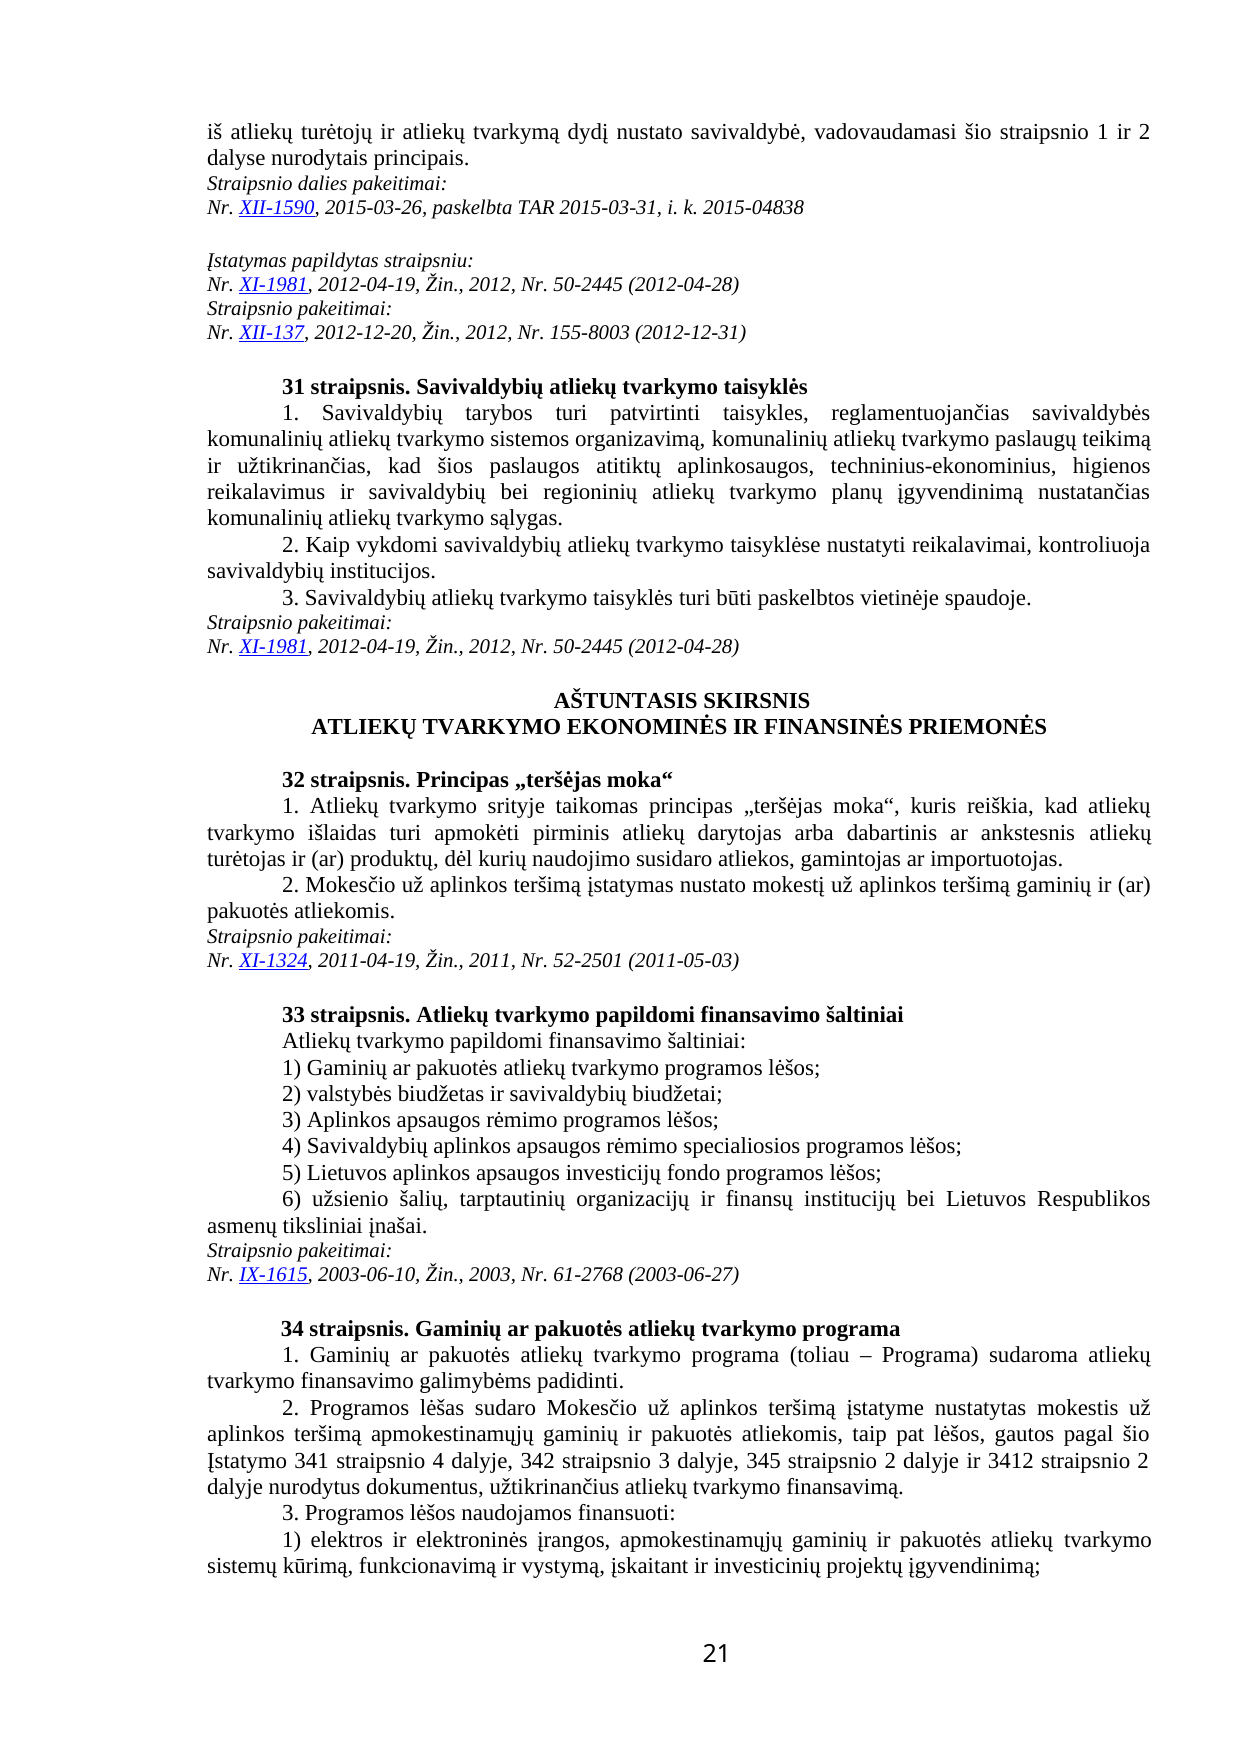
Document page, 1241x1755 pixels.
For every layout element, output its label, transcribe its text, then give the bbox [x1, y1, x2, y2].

text 2. Programos lėšas sudaro Mokesčio už aplinkos teršimą įstatyme nustatytas mokestis už aplinkos teršimą apmokestinamųjų gaminių ir pakuotės atliekomis, taip pat lėšos, gautos pagal šio Įstatymo 341 straipsnio 4 dalyje, 342 straipsnio 3 dalyje, 345 straipsnio 2 dalyje ir 3412 straipsnio 2 dalyje nurodytus dokumentus, užtikrinančius atliekų tvarkymo finansavimą. [207, 1394, 1152, 1499]
text 3. Savivaldybių atliekų tvarkymo taisyklės turi būti paskelbtos vietinėje spaudoje. [207, 583, 1152, 610]
text 1) elektros ir elektroninės įrangos, apmokestinamųjų gaminių ir pakuotės atliekų tvarkymo sistemų kūrimą, funkcionavimą ir vystymą, įskaitant ir investicinių projektų įgyvendinimą; [207, 1526, 1152, 1578]
text Straipsnio dalies pakeitimai: [207, 171, 1152, 195]
text 1) Gaminių ar pakuotės atliekų tvarkymo programos lėšos; [207, 1053, 1152, 1080]
text 6) užsienio šalių, tarptautinių organizacijų ir finansų institucijų bei Lietuvos Respublikos asmenų tiksliniai įnašai. [207, 1185, 1152, 1238]
text 2. Mokesčio už aplinkos teršimą įstatymas nustato mokestį už aplinkos teršimą gaminių ir (ar) pakuotės atliekomis. [207, 871, 1152, 924]
subtitle aštuntasis skirsnis [207, 687, 1152, 713]
text 4) Savivaldybių aplinkos apsaugos rėmimo specialiosios programos lėšos; [207, 1133, 1152, 1159]
text Nr. XI-1324, 2011-04-19, Žin., 2011, Nr. 52-2501 (2011-05-03) [207, 948, 1152, 972]
text Nr. XI-1981, 2012-04-19, Žin., 2012, Nr. 50-2445 (2012-04-28) [207, 272, 1152, 296]
text 34 straipsnis. Gaminių ar pakuotės atliekų tvarkymo programa [281, 1315, 1152, 1341]
text Straipsnio pakeitimai: [207, 924, 1152, 948]
text 1. Savivaldybių tarybos turi patvirtinti taisykles, reglamentuojančias savivaldybės komunalinių atliekų tvarkymo sistemos organizavimą, komunalinių atliekų tvarkymo paslaugų teikimą ir užtikrinančias, kad šios paslaugos atitiktų aplinkosaugos, techninius-ekonominius, higienos reikalavimus ir savivaldybių bei regioninių atliekų tvarkymo planų įgyvendinimą nustatančias komunalinių atliekų tvarkymo sąlygas. [207, 399, 1152, 531]
text 2. Kaip vykdomi savivaldybių atliekų tvarkymo taisyklėse nustatyti reikalavimai, kontroliuoja savivaldybių institucijos. [207, 531, 1152, 583]
text Nr. XII-137, 2012-12-20, Žin., 2012, Nr. 155-8003 (2012-12-31) [207, 320, 1152, 344]
text Nr. XI-1981, 2012-04-19, Žin., 2012, Nr. 50-2445 (2012-04-28) [207, 634, 1152, 658]
text 3. Programos lėšos naudojamos finansuoti: [207, 1499, 1152, 1526]
text 3) Aplinkos apsaugos rėmimo programos lėšos; [207, 1106, 1152, 1133]
text ATLIEKŲ TVARKYMO EKONOMINĖS IR FINANSINĖS PRIEMONĖS [207, 713, 1152, 739]
text 33 straipsnis. Atliekų tvarkymo papildomi finansavimo šaltiniai [207, 1001, 1152, 1027]
text Nr. XII-1590, 2015-03-26, paskelbta TAR 2015-03-31, i. k. 2015-04838 [207, 195, 1152, 219]
text Straipsnio pakeitimai: [207, 296, 1152, 320]
text 1. Gaminių ar pakuotės atliekų tvarkymo programa (toliau – Programa) sudaroma atliekų tvarkymo finansavimo galimybėms padidinti. [207, 1341, 1152, 1394]
text iš atliekų turėtojų ir atliekų tvarkymą dydį nustato savivaldybė, vadovaudamasi šio straipsnio 1 ir 2 dalyse nurodytais principais. [207, 118, 1152, 171]
text 2) valstybės biudžetas ir savivaldybių biudžetai; [207, 1080, 1152, 1106]
text Straipsnio pakeitimai: [207, 610, 1152, 634]
text Nr. IX-1615, 2003-06-10, Žin., 2003, Nr. 61-2768 (2003-06-27) [207, 1262, 1152, 1286]
text Įstatymas papildytas straipsniu: [207, 248, 1152, 272]
text Straipsnio pakeitimai: [207, 1238, 1152, 1262]
text 5) Lietuvos aplinkos apsaugos investicijų fondo programos lėšos; [207, 1159, 1152, 1185]
text 31 straipsnis. Savivaldybių atliekų tvarkymo taisyklės [207, 373, 1152, 399]
text Atliekų tvarkymo papildomi finansavimo šaltiniai: [207, 1027, 1152, 1053]
text 1. Atliekų tvarkymo srityje taikomas principas „teršėjas moka“, kuris reiškia, kad atliekų tvarkymo išlaidas turi apmokėti pirminis atliekų darytojas arba dabartinis ar ankstesnis atliekų turėtojas ir (ar) produktų, dėl kurių naudojimo susidaro atliekos, gamintojas ar importuotojas. [207, 792, 1152, 871]
text 32 straipsnis. Principas „teršėjas moka“ [207, 766, 1152, 792]
